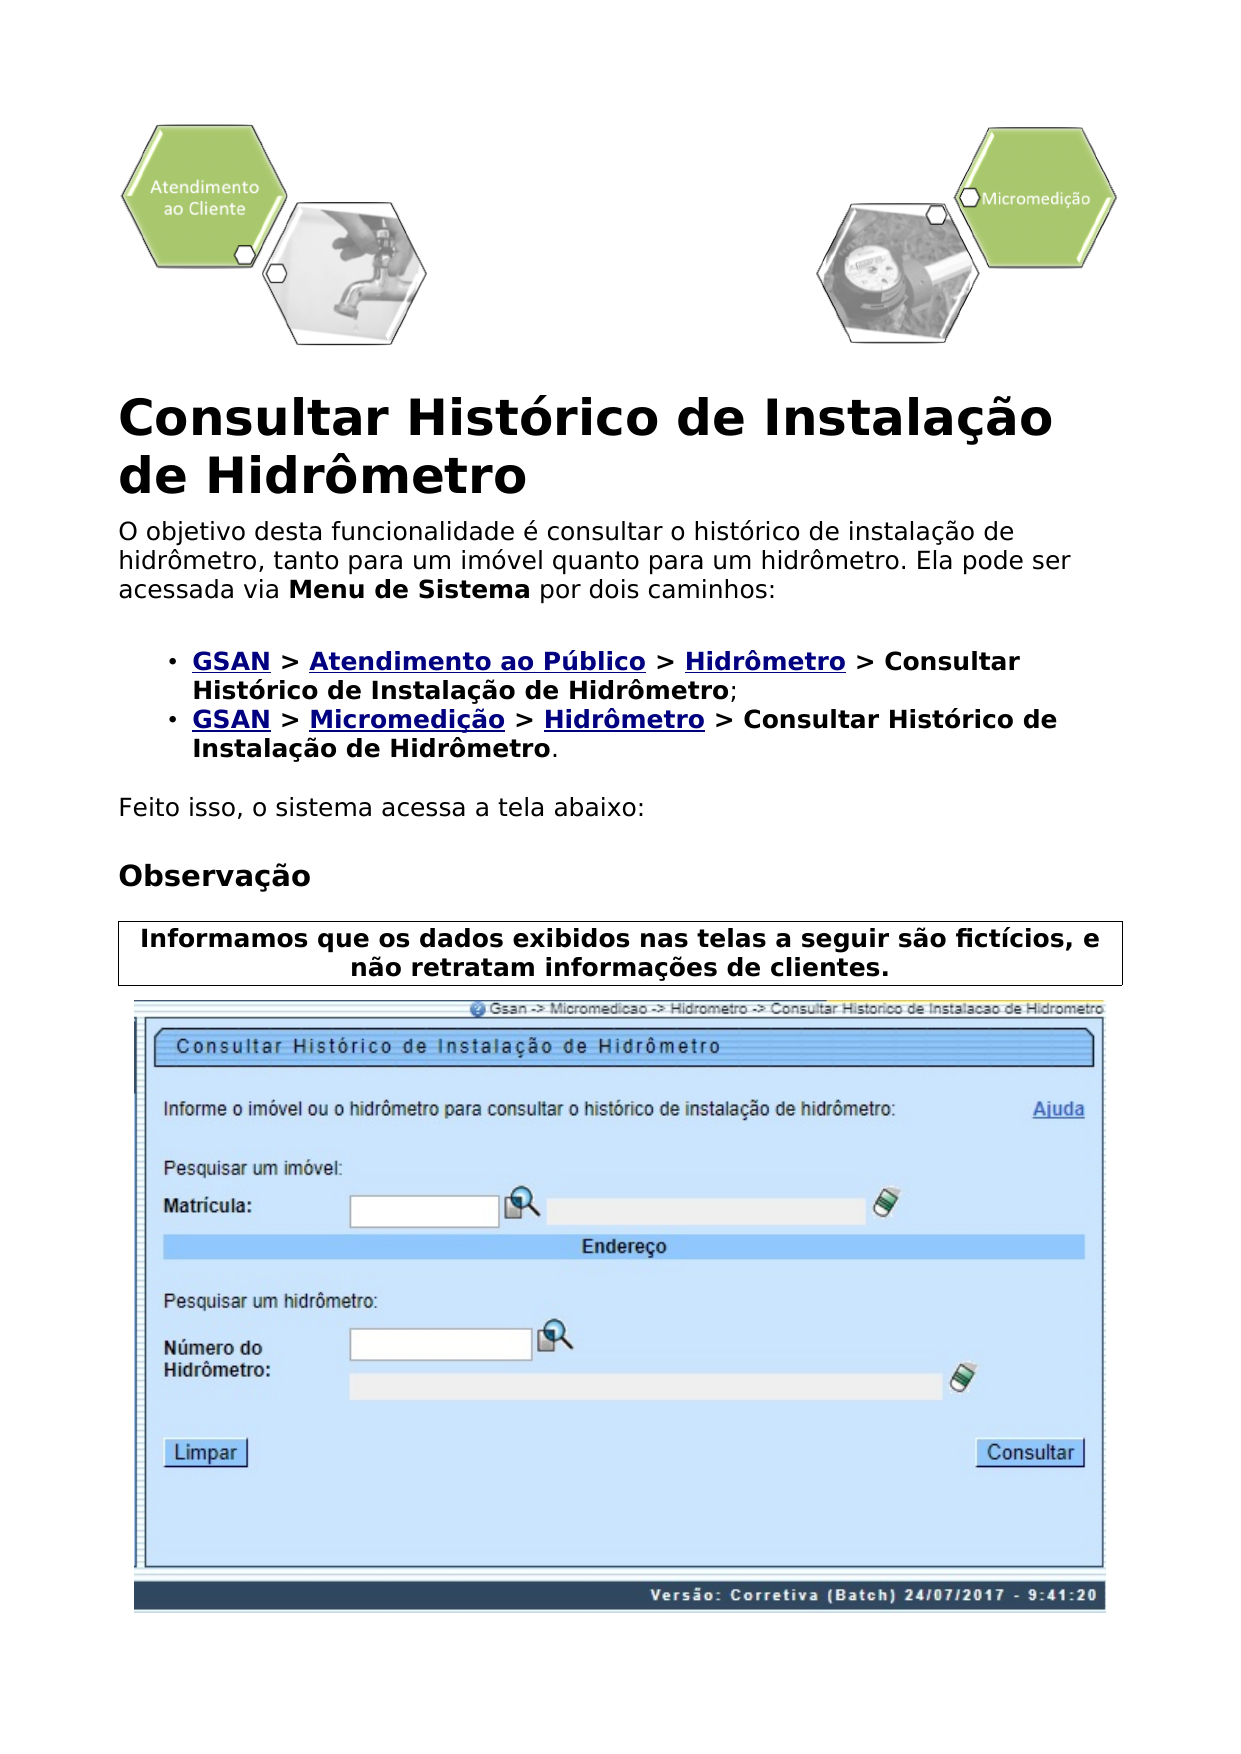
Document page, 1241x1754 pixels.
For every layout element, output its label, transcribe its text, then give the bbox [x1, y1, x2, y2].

picture [134, 1000, 1107, 1613]
text O objetivo desta funcionalidade é consultar o histórico de instalação de hidrômetro, tanto para um imóvel quanto para um hidrômetro. Ela pode ser acessada via Menu de Sistema por dois caminhos: [118, 517, 1122, 605]
picture [118, 118, 431, 351]
subtitle Observação [118, 860, 1122, 894]
list GSAN > Atendimento ao Público > Hidrômetro > Consultar Histórico de Instalação de Hidrômetro; [177, 647, 1122, 705]
picture [809, 118, 1123, 360]
text Feito isso, o sistema acessa a tela abaixo: [118, 793, 1122, 822]
table_header Informamos que os dados exibidos nas telas a seguir são fictícios, e não retratam informações de clientes. [119, 922, 1122, 985]
subtitle Consultar Histórico de Instalação de Hidrômetro [118, 388, 1122, 505]
list GSAN > Micromedição > Hidrômetro > Consultar Histórico de Instalação de Hidrômetro. [177, 705, 1122, 763]
